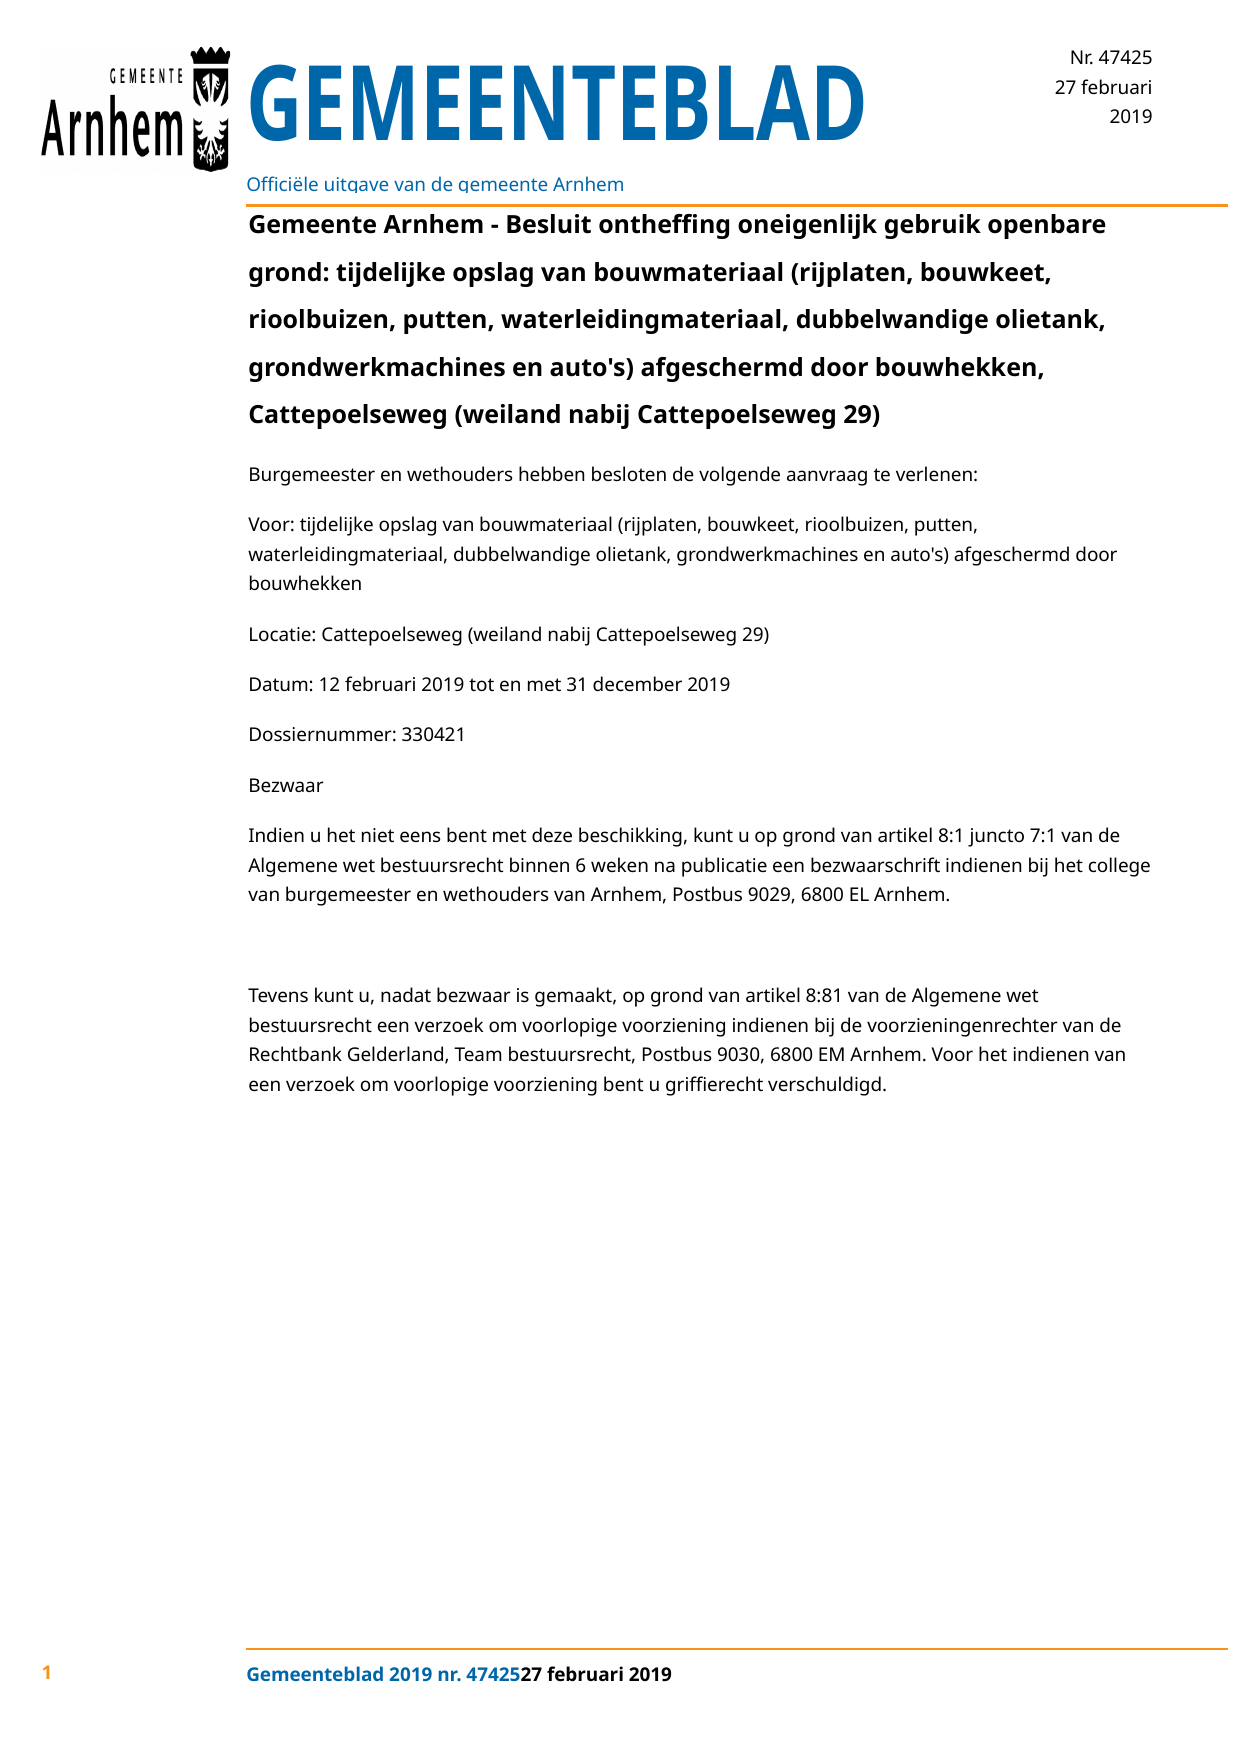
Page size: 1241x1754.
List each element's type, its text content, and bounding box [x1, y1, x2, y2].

text Locatie: Cattepoelseweg (weiland nabij Cattepoelseweg 29) [248, 621, 1152, 646]
text Bezwaar [248, 772, 1152, 798]
text Datum: 12 februari 2019 tot en met 31 december 2019 [248, 671, 1152, 697]
text Tevens kunt u, nadat bezwaar is gemaakt, op grond van artikel 8:81 van de Algemene wet bestuursrecht een verzoek om voorlopige voorziening indienen bij de voorzieningenrechter van de Rechtbank Gelderland, Team bestuursrecht, Postbus 9030, 6800 EM Arnhem. Voor het indienen van een verzoek om voorlopige voorziening bent u griffierecht verschuldigd. [248, 982, 1152, 1097]
text Gemeente Arnhem - Besluit ontheffing oneigenlijk gebruik openbare grond: tijdelijke opslag van bouwmateriaal (rijplaten, bouwkeet, rioolbuizen, putten, waterleidingmateriaal, dubbelwandige olietank, grondwerkmachines en auto's) afgeschermd door bouwhekken, Cattepoelseweg (weiland nabij Cattepoelseweg 29) [248, 207, 1152, 431]
text Burgemeester en wethouders hebben besloten de volgende aanvraag te verlenen: [248, 461, 1152, 486]
text Voor: tijdelijke opslag van bouwmateriaal (rijplaten, bouwkeet, rioolbuizen, putten, waterleidingmateriaal, dubbelwandige olietank, grondwerkmachines en auto's) afgeschermd door bouwhekken [248, 511, 1152, 596]
text Dossiernummer: 330421 [248, 722, 1152, 747]
picture [41, 47, 231, 172]
text Indien u het niet eens bent met deze beschikking, kunt u op grond van artikel 8:1 juncto 7:1 van de Algemene wet bestuursrecht binnen 6 weken na publicatie een bezwaarschrift indienen bij het college van burgemeester en wethouders van Arnhem, Postbus 9029, 6800 EL Arnhem. [248, 822, 1152, 907]
